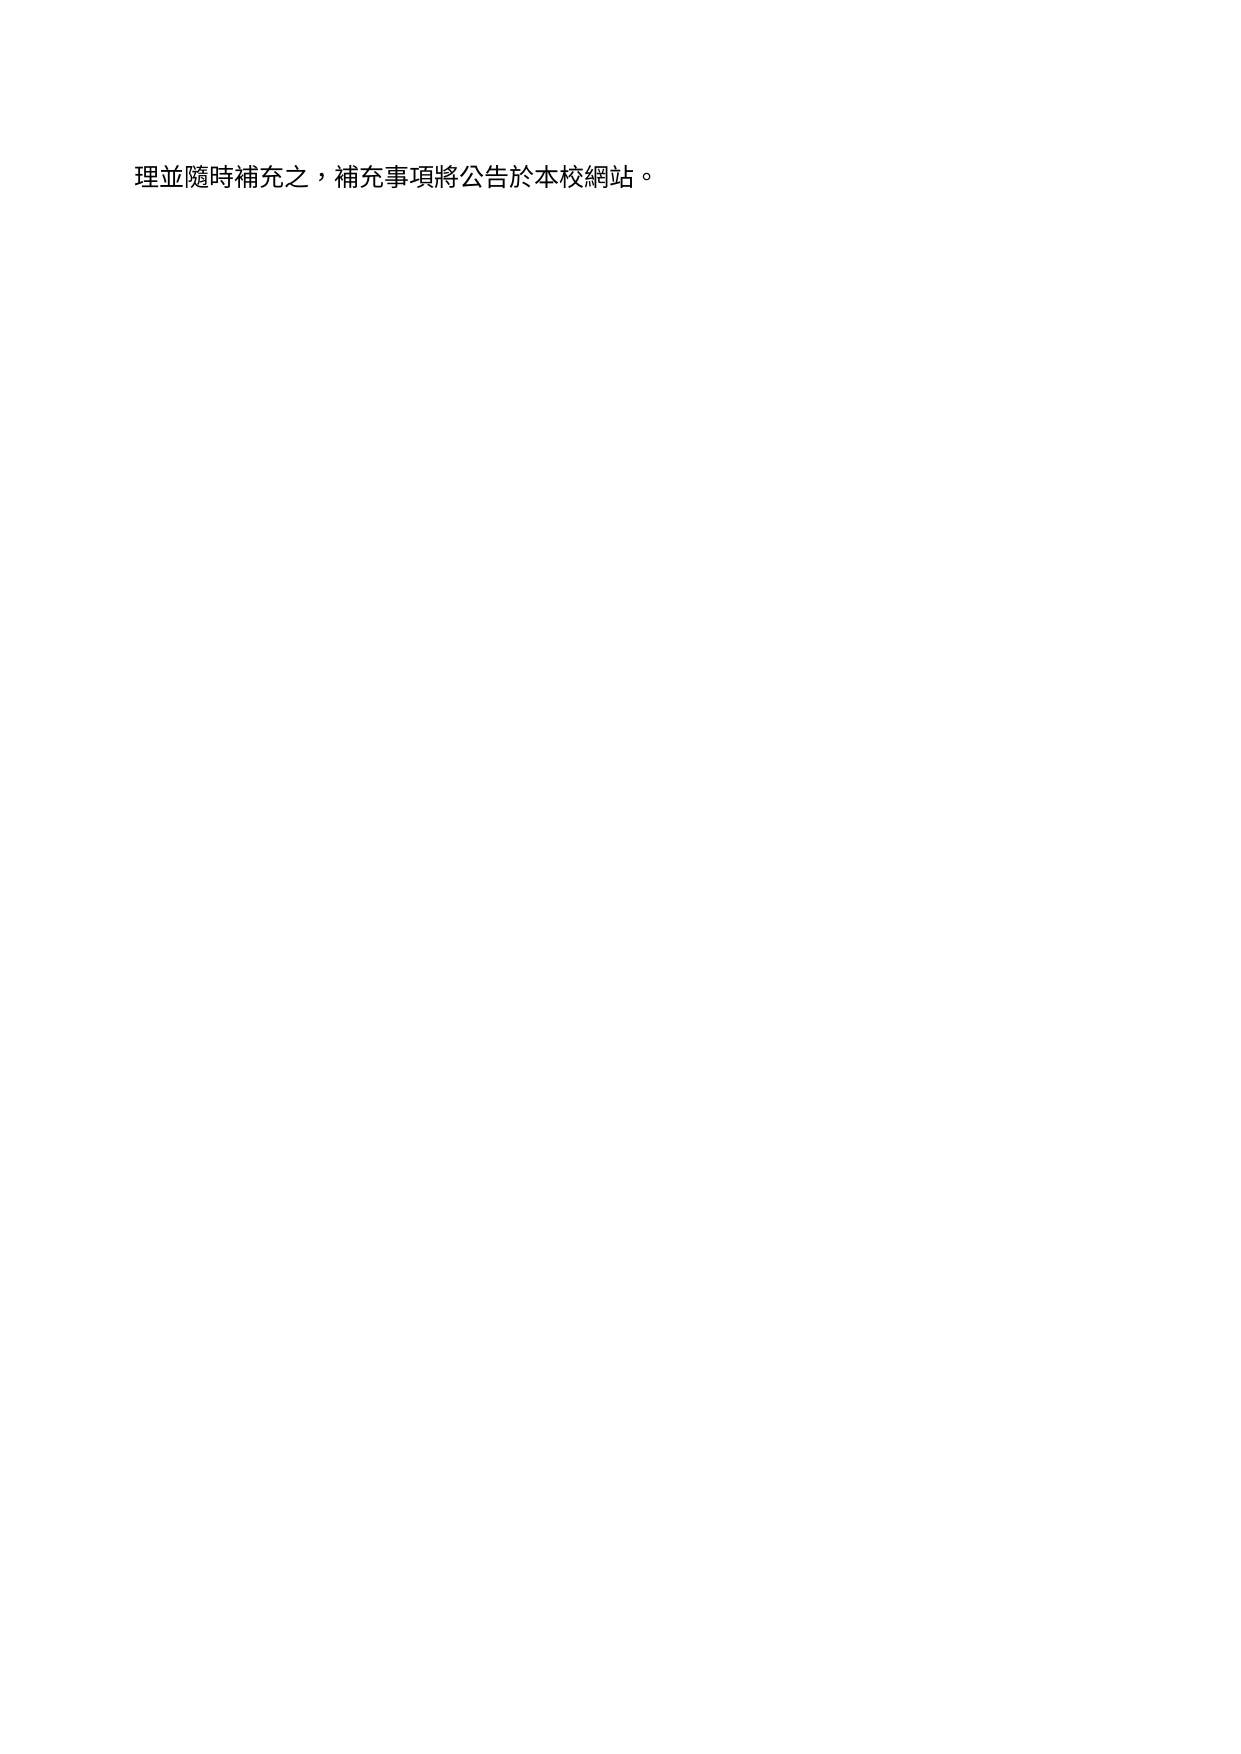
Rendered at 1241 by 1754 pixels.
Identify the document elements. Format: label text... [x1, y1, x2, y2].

text 理並隨時補充之，補充事項將公告於本校網站。 [84, 134, 1181, 197]
